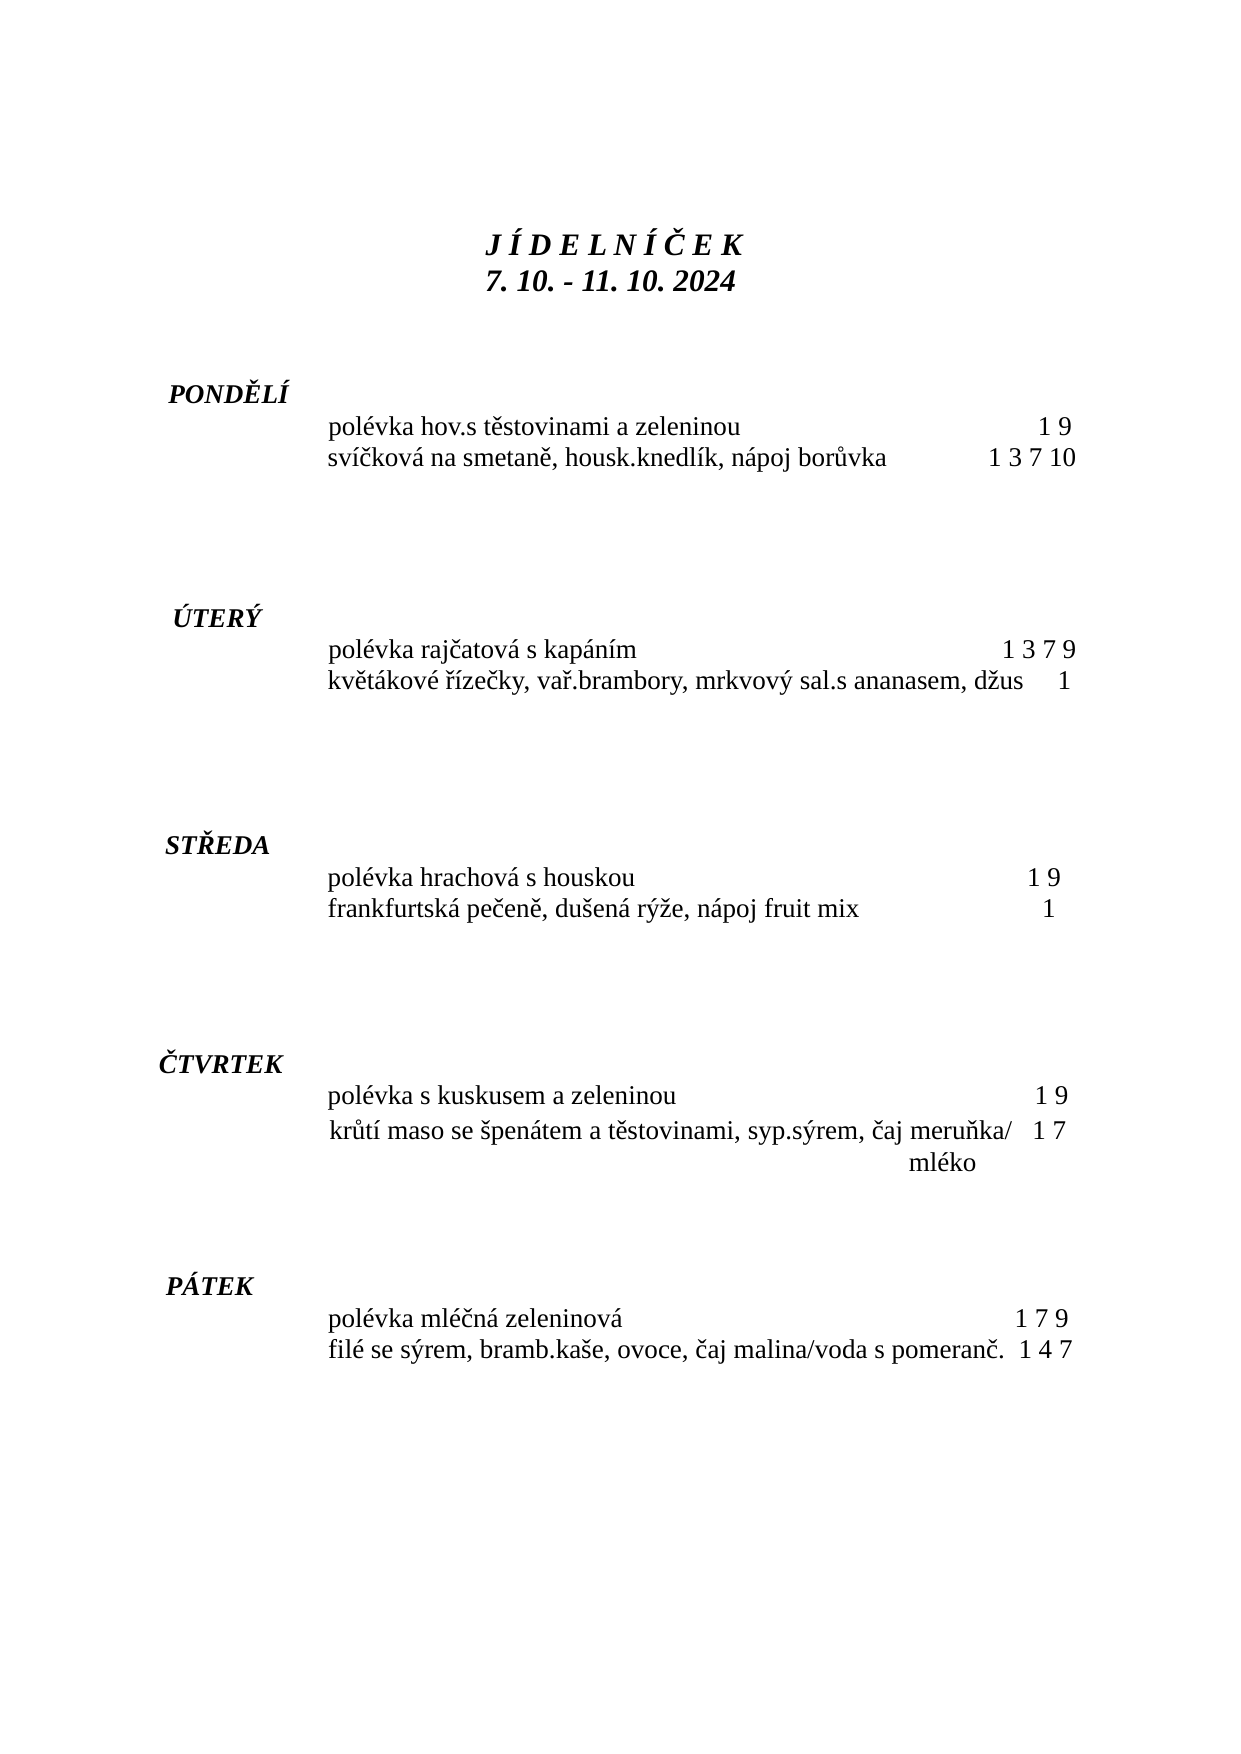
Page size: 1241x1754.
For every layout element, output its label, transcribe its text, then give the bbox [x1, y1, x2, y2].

text PONDĚLÍ [118, 372, 1122, 410]
text PÁTEK [118, 1271, 1122, 1302]
text svíčková na smetaně, housk.knedlík, nápoj borůvka 1 3 7 10 [118, 442, 1122, 473]
text mléko [118, 1146, 1122, 1177]
text ÚTERÝ [118, 602, 1122, 633]
text polévka hrachová s houskou 1 9 [118, 861, 1122, 892]
text polévka rajčatová s kapáním 1 3 7 9 [118, 633, 1122, 664]
text polévka hov.s těstovinami a zeleninou 1 9 [118, 410, 1122, 442]
text STŘEDA [118, 825, 1122, 861]
text 7. 10. - 11. 10. 2024 [118, 262, 1122, 298]
text krůtí maso se špenátem a těstovinami, syp.sýrem, čaj meruňka/ 1 7 [118, 1110, 1122, 1146]
text J Í D E L N Í Č E K [118, 226, 1122, 262]
text polévka s kuskusem a zeleninou 1 9 [118, 1079, 1122, 1110]
text ČTVRTEK [118, 1048, 1122, 1079]
text květákové řízečky, vař.brambory, mrkvový sal.s ananasem, džus 1 [118, 664, 1122, 696]
text filé se sýrem, bramb.kaše, ovoce, čaj malina/voda s pomeranč. 1 4 7 [118, 1333, 1122, 1364]
text polévka mléčná zeleninová 1 7 9 [118, 1302, 1122, 1333]
text frankfurtská pečeně, dušená rýže, nápoj fruit mix 1 [118, 892, 1122, 923]
